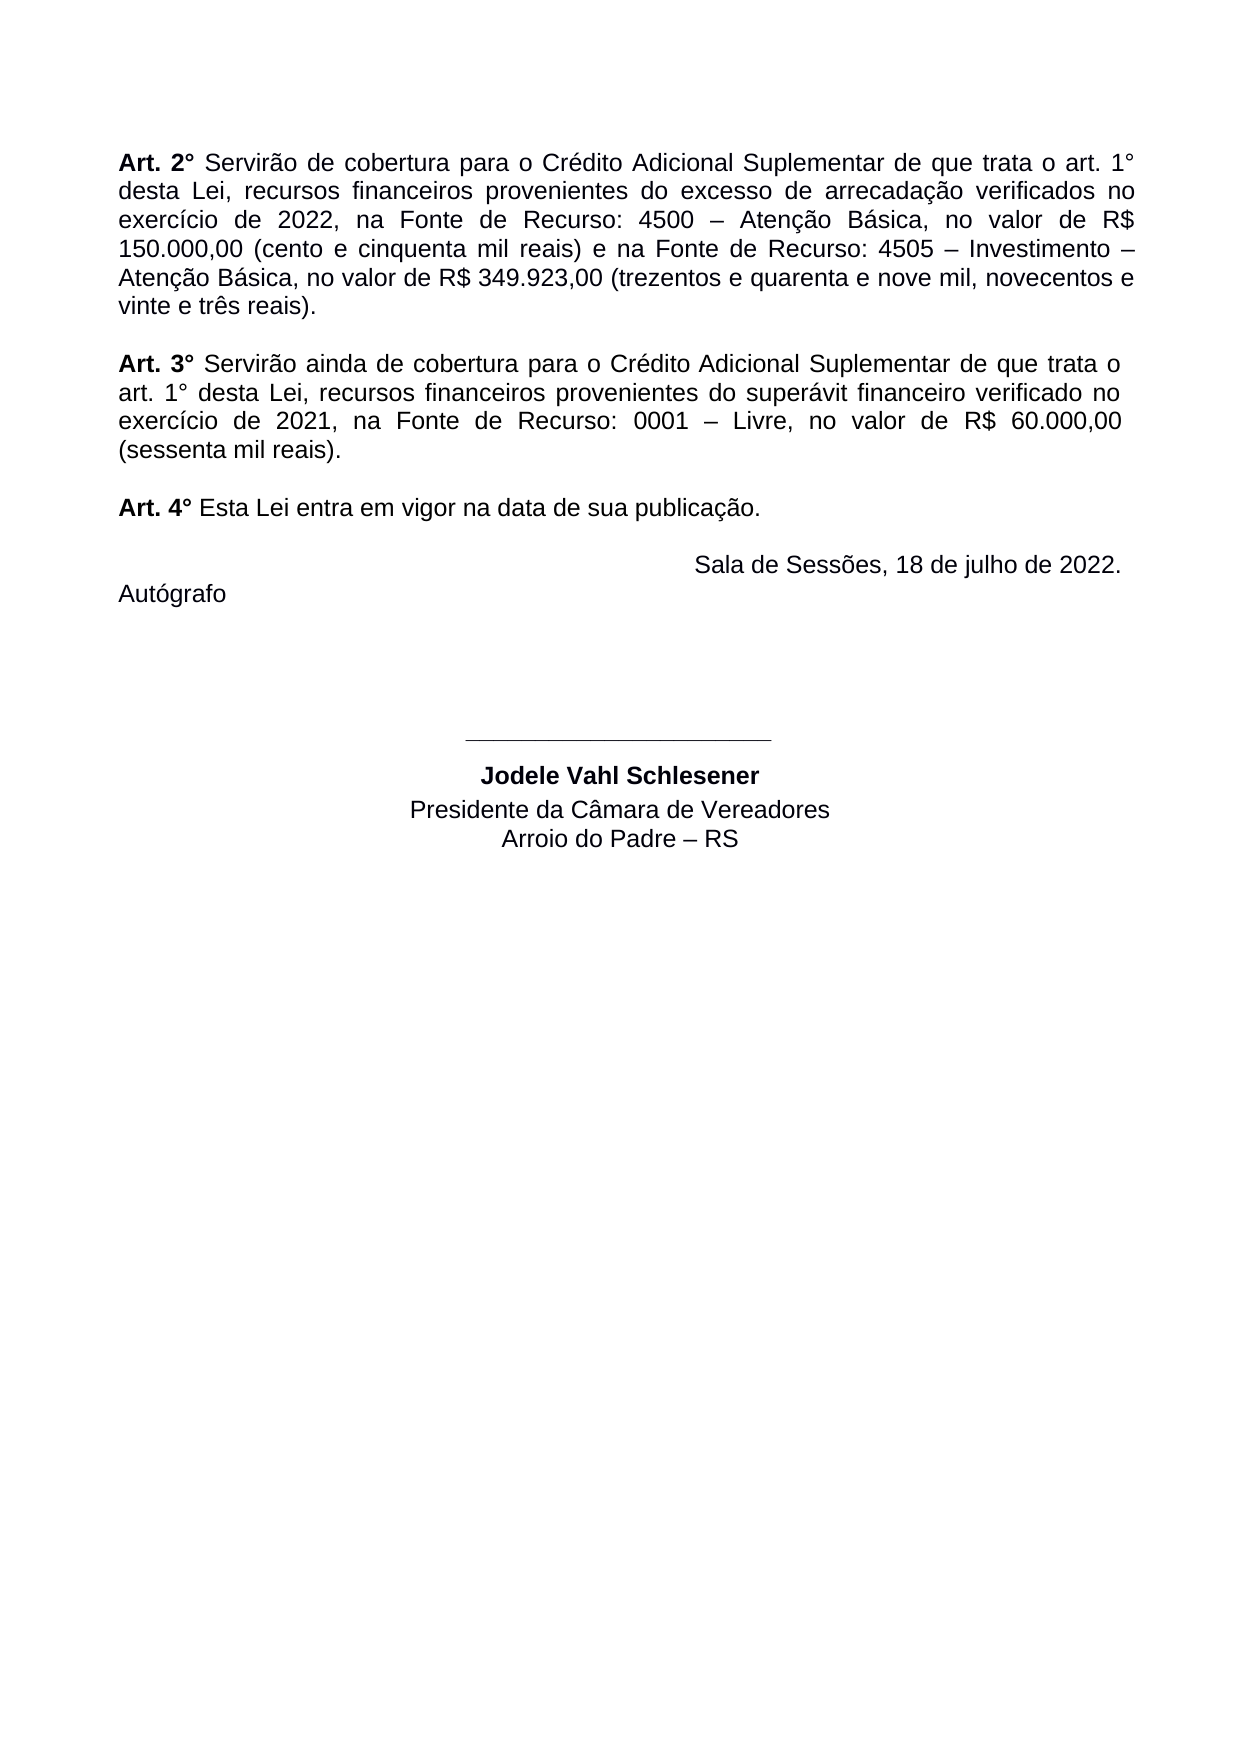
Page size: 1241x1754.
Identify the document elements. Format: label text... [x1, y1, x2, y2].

text Presidente da Câmara de Vereadores [118, 795, 1122, 824]
text Arroio do Padre – RS [118, 824, 1122, 853]
text Jodele Vahl Schlesener [118, 761, 1122, 790]
text Art. 4° Esta Lei entra em vigor na data de sua publicação. [118, 493, 1122, 521]
text ______________________ [118, 715, 1122, 744]
text Art. 3° Servirão ainda de cobertura para o Crédito Adicional Suplementar de que trata o art. 1° desta Lei, recursos financeiros provenientes do superávit financeiro verificado no exercício de 2021, na Fonte de Recurso: 0001 – Livre, no valor de R$ 60.000,00 (sessenta mil reais). [118, 349, 1122, 464]
text Sala de Sessões, 18 de julho de 2022. [118, 550, 1122, 579]
text Art. 2° Servirão de cobertura para o Crédito Adicional Suplementar de que trata o art. 1° desta Lei, recursos financeiros provenientes do excesso de arrecadação verificados no exercício de 2022, na Fonte de Recurso: 4500 – Atenção Básica, no valor de R$ 150.000,00 (cento e cinquenta mil reais) e na Fonte de Recurso: 4505 – Investimento – Atenção Básica, no valor de R$ 349.923,00 (trezentos e quarenta e nove mil, novecentos e vinte e três reais). [118, 148, 1137, 320]
text Autógrafo [118, 579, 1122, 608]
